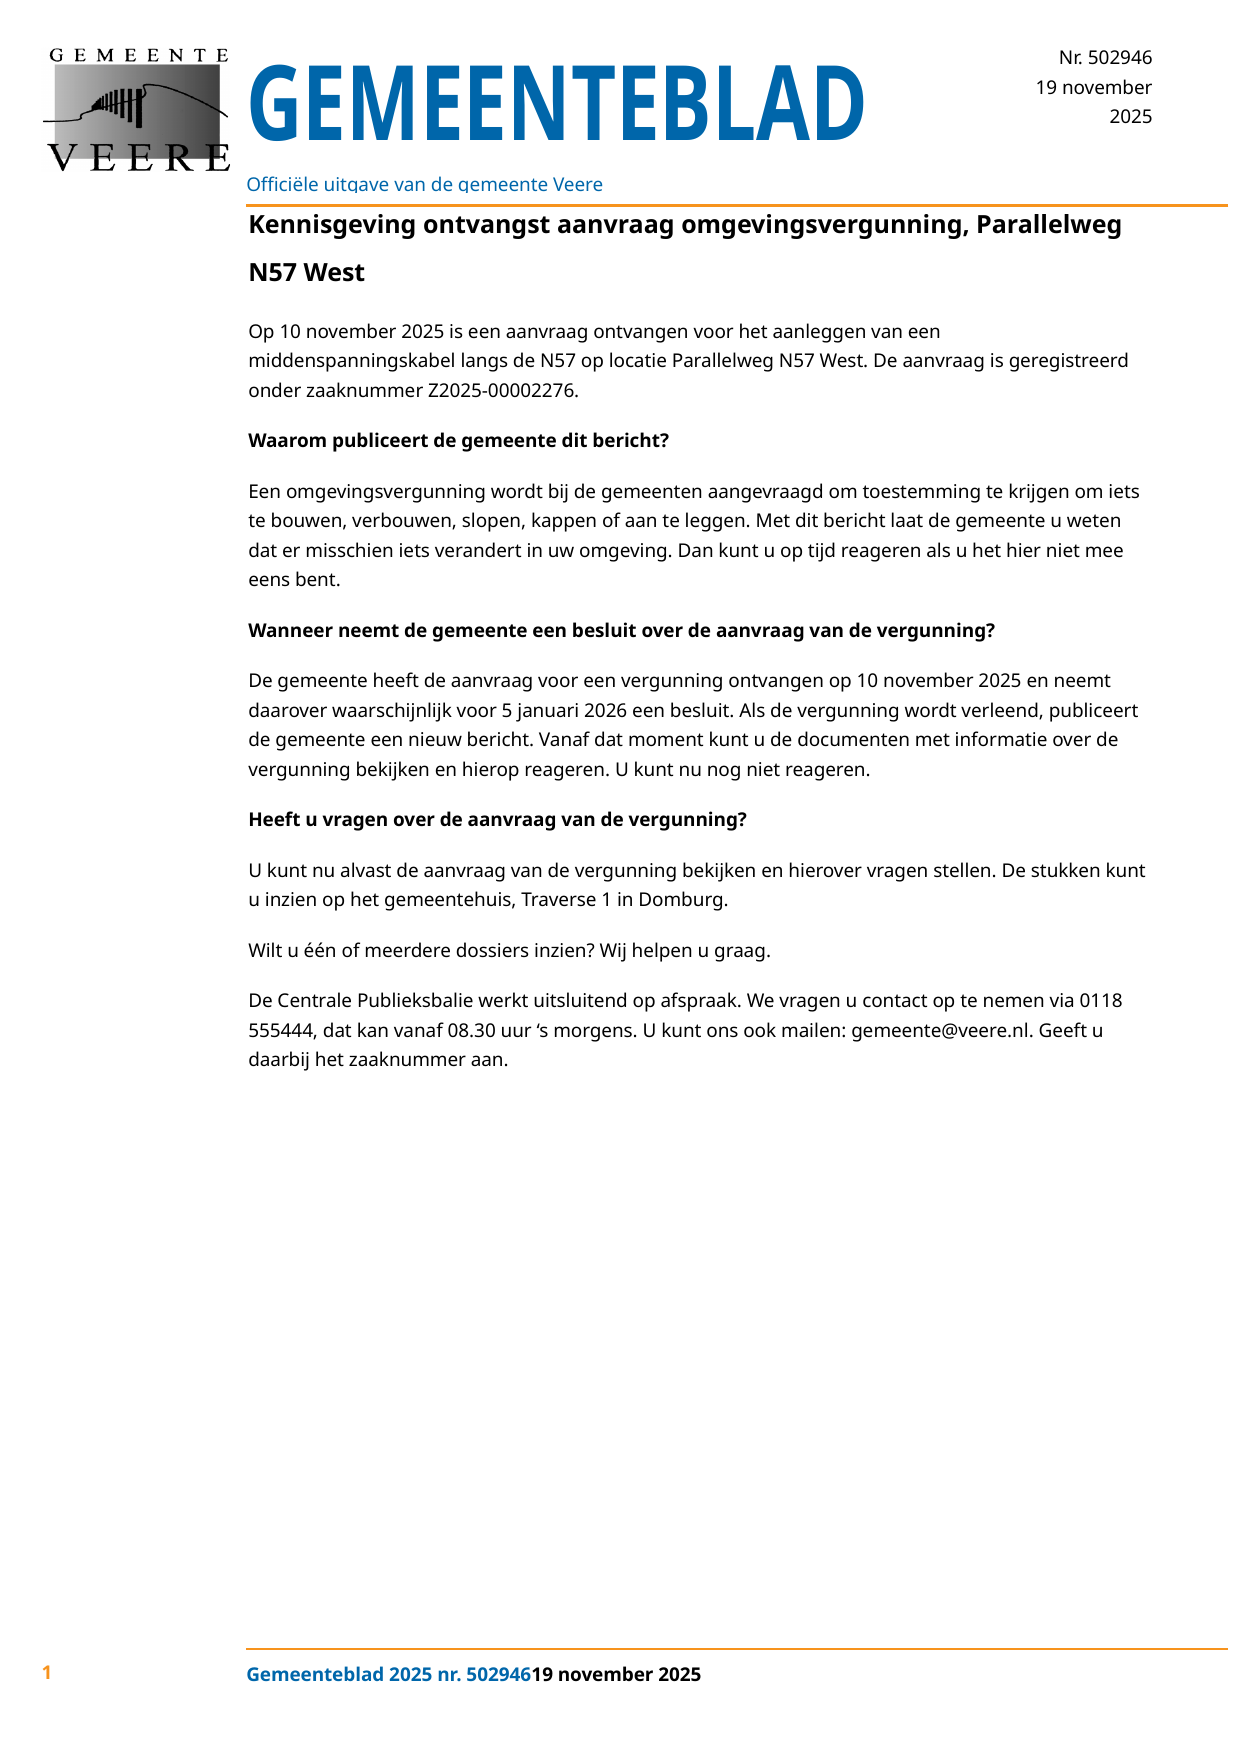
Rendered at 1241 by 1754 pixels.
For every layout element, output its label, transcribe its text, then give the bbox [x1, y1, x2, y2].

text Kennisgeving ontvangst aanvraag omgevingsvergunning, Parallelweg N57 West [248, 207, 1152, 288]
text Waarom publiceert de gemeente dit bericht? [248, 427, 1152, 453]
text U kunt nu alvast de aanvraag van de vergunning bekijken en hierover vragen stellen. De stukken kunt u inzien op het gemeentehuis, Traverse 1 in Domburg. [248, 857, 1152, 912]
text Heeft u vragen over de aanvraag van de vergunning? [248, 807, 1152, 832]
picture [41, 47, 231, 172]
text Op 10 november 2025 is een aanvraag ontvangen voor het aanleggen van een middenspanningskabel langs de N57 op locatie Parallelweg N57 West. De aanvraag is geregistreerd onder zaaknummer Z2025-00002276. [248, 318, 1152, 403]
text De gemeente heeft de aanvraag voor een vergunning ontvangen op 10 november 2025 en neemt daarover waarschijnlijk voor 5 januari 2026 een besluit. Als de vergunning wordt verleend, publiceert de gemeente een nieuw bericht. Vanaf dat moment kunt u de documenten met informatie over de vergunning bekijken en hierop reageren. U kunt nu nog niet reageren. [248, 667, 1152, 782]
text De Centrale Publieksbalie werkt uitsluitend op afspraak. We vragen u contact op te nemen via 0118 555444, dat kan vanaf 08.30 uur ‘s morgens. U kunt ons ook mailen: gemeente@veere.nl. Geeft u daarbij het zaaknummer aan. [248, 987, 1152, 1072]
text Wilt u één of meerdere dossiers inzien? Wij helpen u graag. [248, 937, 1152, 963]
text Een omgevingsvergunning wordt bij de gemeenten aangevraagd om toestemming te krijgen om iets te bouwen, verbouwen, slopen, kappen of aan te leggen. Met dit bericht laat de gemeente u weten dat er misschien iets verandert in uw omgeving. Dan kunt u op tijd reageren als u het hier niet mee eens bent. [248, 478, 1152, 592]
text Wanneer neemt de gemeente een besluit over de aanvraag van de vergunning? [248, 617, 1152, 643]
